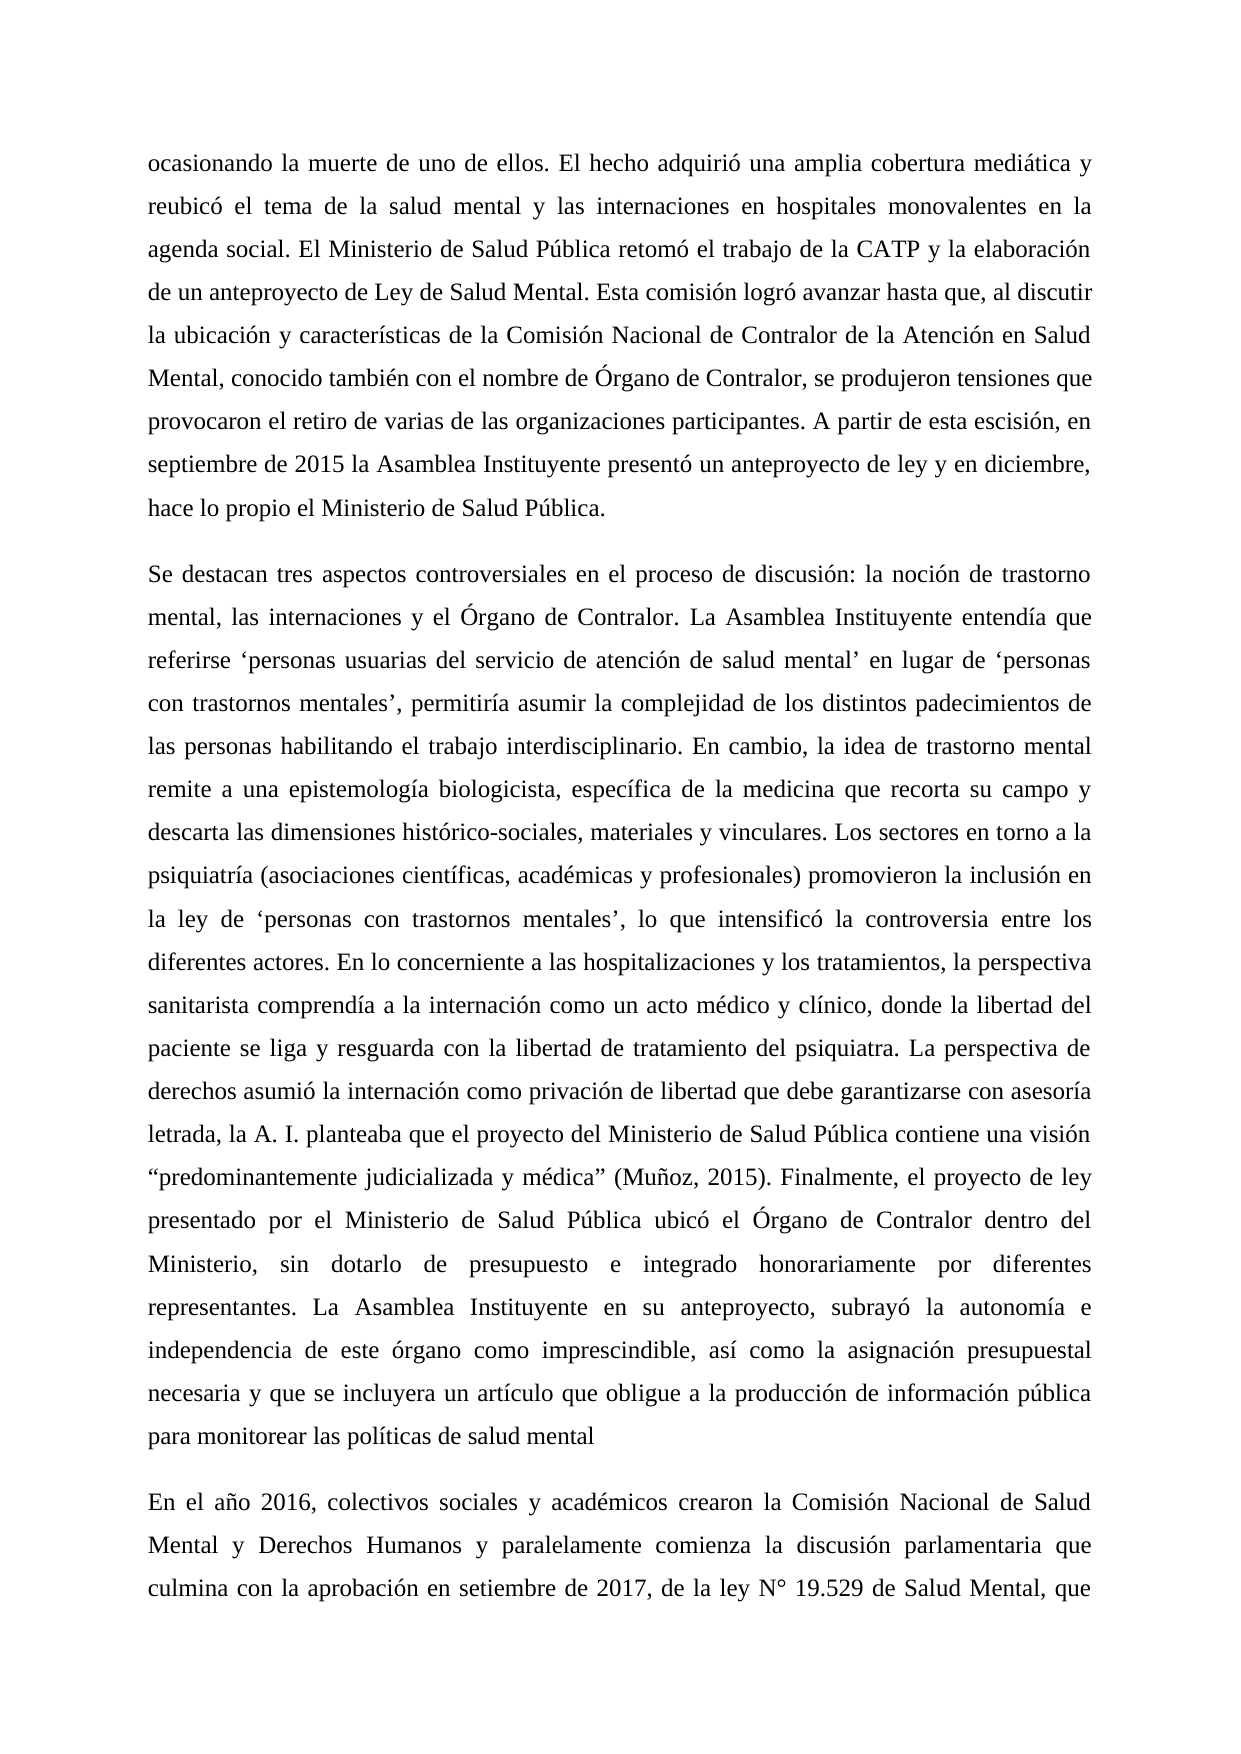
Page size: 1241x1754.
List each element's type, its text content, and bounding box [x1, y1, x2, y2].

text En el año 2016, colectivos sociales y académicos crearon la Comisión Nacional de Salud Mental y Derechos Humanos y paralelamente comienza la discusión parlamentaria que culmina con la aprobación en setiembre de 2017, de la ley N° 19.529 de Salud Mental, que [148, 1487, 1093, 1602]
text Se destacan tres aspectos controversiales en el proceso de discusión: la noción de trastorno mental, las internaciones y el Órgano de Contralor. La Asamblea Instituyente entendía que referirse ‘personas usuarias del servicio de atención de salud mental’ en lugar de ‘personas con trastornos mentales’, permitiría asumir la complejidad de los distintos padecimientos de las personas habilitando el trabajo interdisciplinario. En cambio, la idea de trastorno mental remite a una epistemología biologicista, específica de la medicina que recorta su campo y descarta las dimensiones histórico-sociales, materiales y vinculares. Los sectores en torno a la psiquiatría (asociaciones científicas, académicas y profesionales) promovieron la inclusión en la ley de ‘personas con trastornos mentales’, lo que intensificó la controversia entre los diferentes actores. En lo concerniente a las hospitalizaciones y los tratamientos, la perspectiva sanitarista comprendía a la internación como un acto médico y clínico, donde la libertad del paciente se liga y resguarda con la libertad de tratamiento del psiquiatra. La perspectiva de derechos asumió la internación como privación de libertad que debe garantizarse con asesoría letrada, la A. I. planteaba que el proyecto del Ministerio de Salud Pública contiene una visión “predominantemente judicializada y médica” (Muñoz, 2015). Finalmente, el proyecto de ley presentado por el Ministerio de Salud Pública ubicó el Órgano de Contralor dentro del Ministerio, sin dotarlo de presupuesto e integrado honorariamente por diferentes representantes. La Asamblea Instituyente en su anteproyecto, subrayó la autonomía e independencia de este órgano como imprescindible, así como la asignación presupuestal necesaria y que se incluyera un artículo que obligue a la producción de información pública para monitorear las políticas de salud mental [148, 559, 1093, 1450]
text ocasionando la muerte de uno de ellos. El hecho adquirió una amplia cobertura mediática y reubicó el tema de la salud mental y las internaciones en hospitales monovalentes en la agenda social. El Ministerio de Salud Pública retomó el trabajo de la CATP y la elaboración de un anteproyecto de Ley de Salud Mental. Esta comisión logró avanzar hasta que, al discutir la ubicación y características de la Comisión Nacional de Contralor de la Atención en Salud Mental, conocido también con el nombre de Órgano de Contralor, se produjeron tensiones que provocaron el retiro de varias de las organizaciones participantes. A partir de esta escisión, en septiembre de 2015 la Asamblea Instituyente presentó un anteproyecto de ley y en diciembre, hace lo propio el Ministerio de Salud Pública. [148, 148, 1093, 521]
